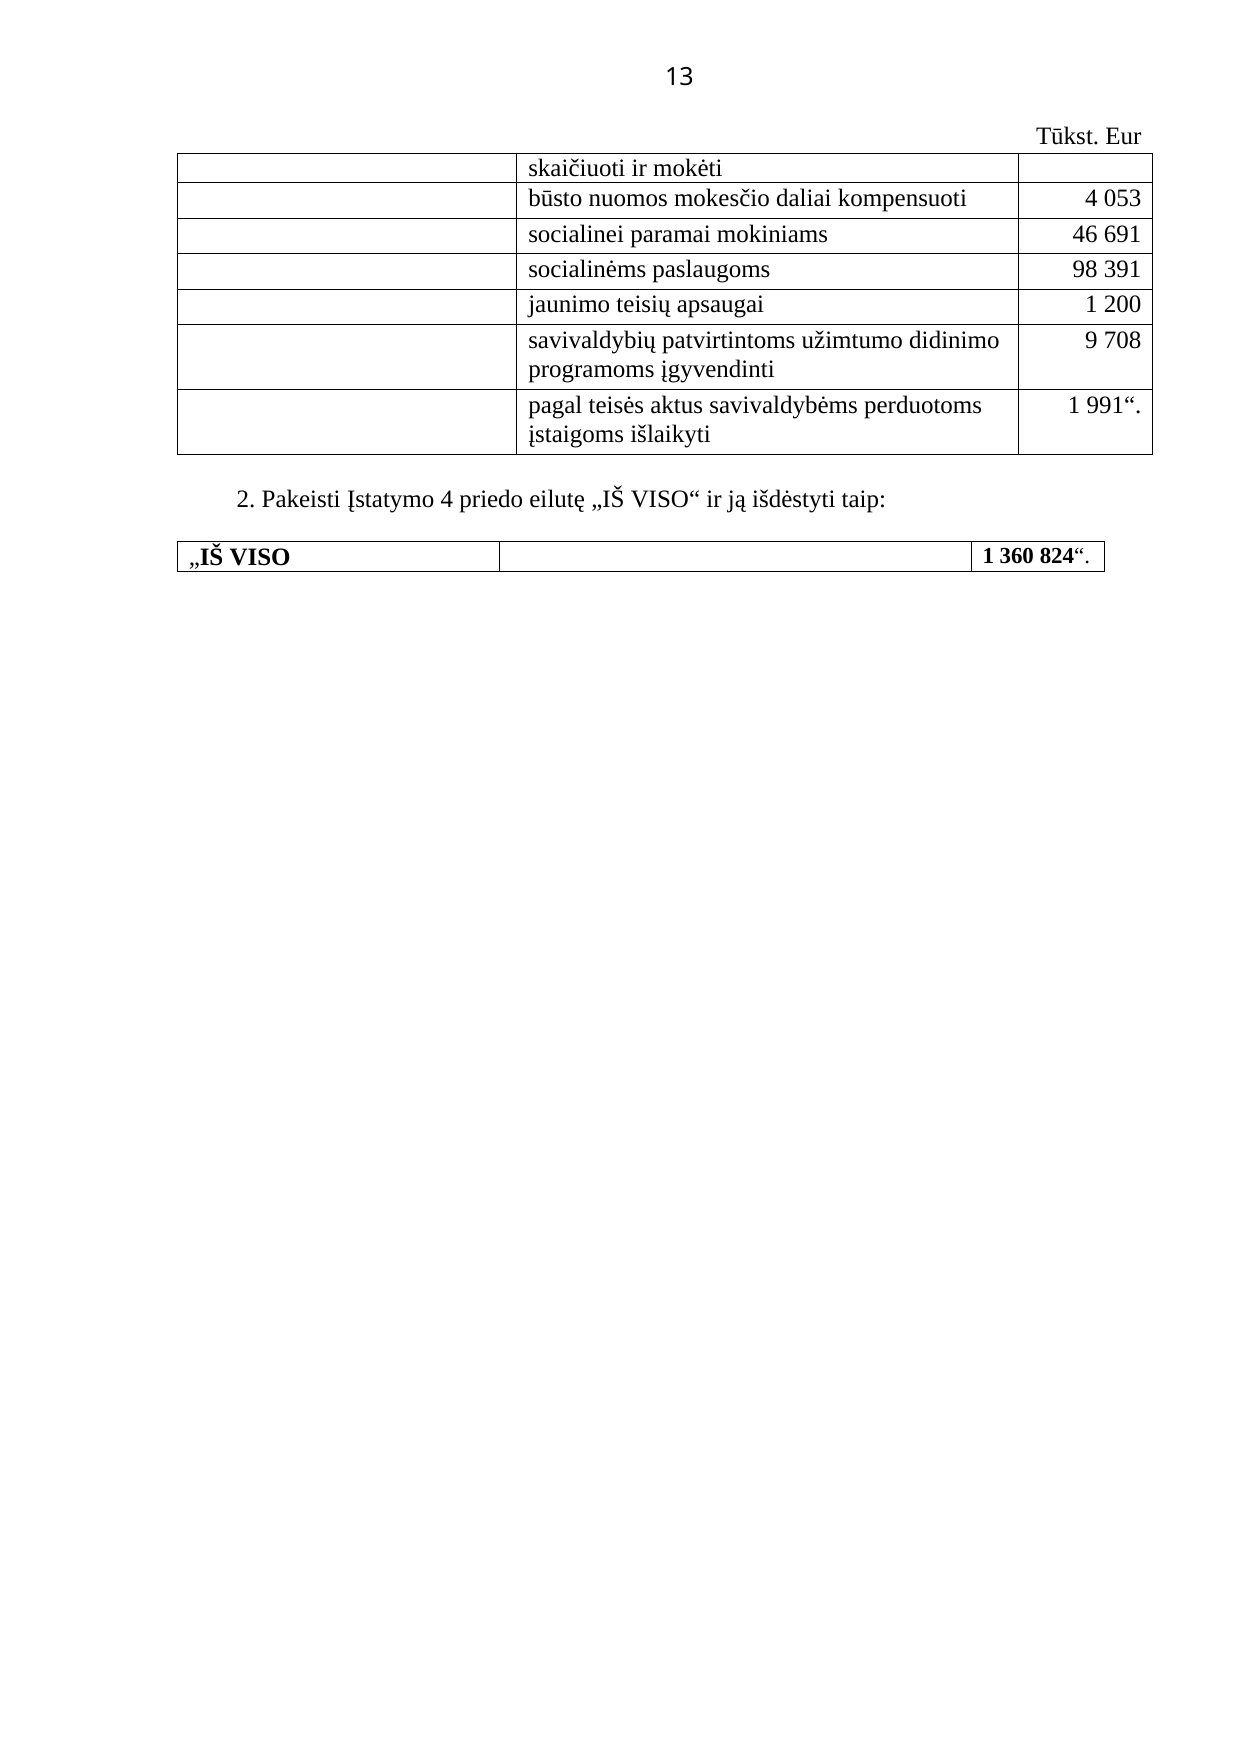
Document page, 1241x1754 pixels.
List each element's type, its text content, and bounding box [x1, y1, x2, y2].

table_header [517, 118, 1019, 152]
table_cell pagal teisės aktus savivaldybėms perduotoms įstaigoms išlaikyti [517, 390, 1018, 454]
table_cell [750, 572, 899, 625]
table_header [1105, 541, 1152, 571]
table_cell [587, 572, 750, 625]
table_cell [178, 219, 516, 253]
table_header „IŠ VISO [178, 542, 499, 571]
table_header [500, 542, 971, 571]
table_cell [178, 325, 516, 389]
table_cell būsto nuomos mokesčio daliai kompensuoti [517, 183, 1018, 218]
table_cell socialinėms paslaugoms [517, 254, 1018, 288]
table_header [177, 118, 517, 152]
table_cell 9 708 [1019, 325, 1152, 389]
table_cell [178, 183, 516, 218]
table_cell 1 991“. [1019, 390, 1152, 454]
table_cell [177, 572, 587, 625]
table_cell [900, 572, 997, 625]
table_cell savivaldybių patvirtintoms užimtumo didinimo programoms įgyvendinti [517, 325, 1018, 389]
table_cell [178, 290, 516, 324]
table_cell [1019, 154, 1152, 182]
text 2. Pakeisti Įstatymo 4 priedo eilutę „IŠ VISO“ ir ją išdėstyti taip: [177, 484, 1181, 512]
table_cell 4 053 [1019, 183, 1152, 218]
table_cell skaičiuoti ir mokėti [517, 154, 1018, 182]
table_cell 98 391 [1019, 254, 1152, 288]
table_header Tūkst. Eur [1019, 118, 1152, 152]
table_cell [997, 571, 1152, 625]
table_cell jaunimo teisių apsaugai [517, 290, 1018, 324]
table_cell [178, 154, 516, 182]
table_cell [178, 390, 516, 454]
table_header 1 360 824“. [972, 542, 1104, 571]
table_cell 1 200 [1019, 290, 1152, 324]
table_cell [178, 254, 516, 288]
table_cell 46 691 [1019, 219, 1152, 253]
table_cell socialinei paramai mokiniams [517, 219, 1018, 253]
